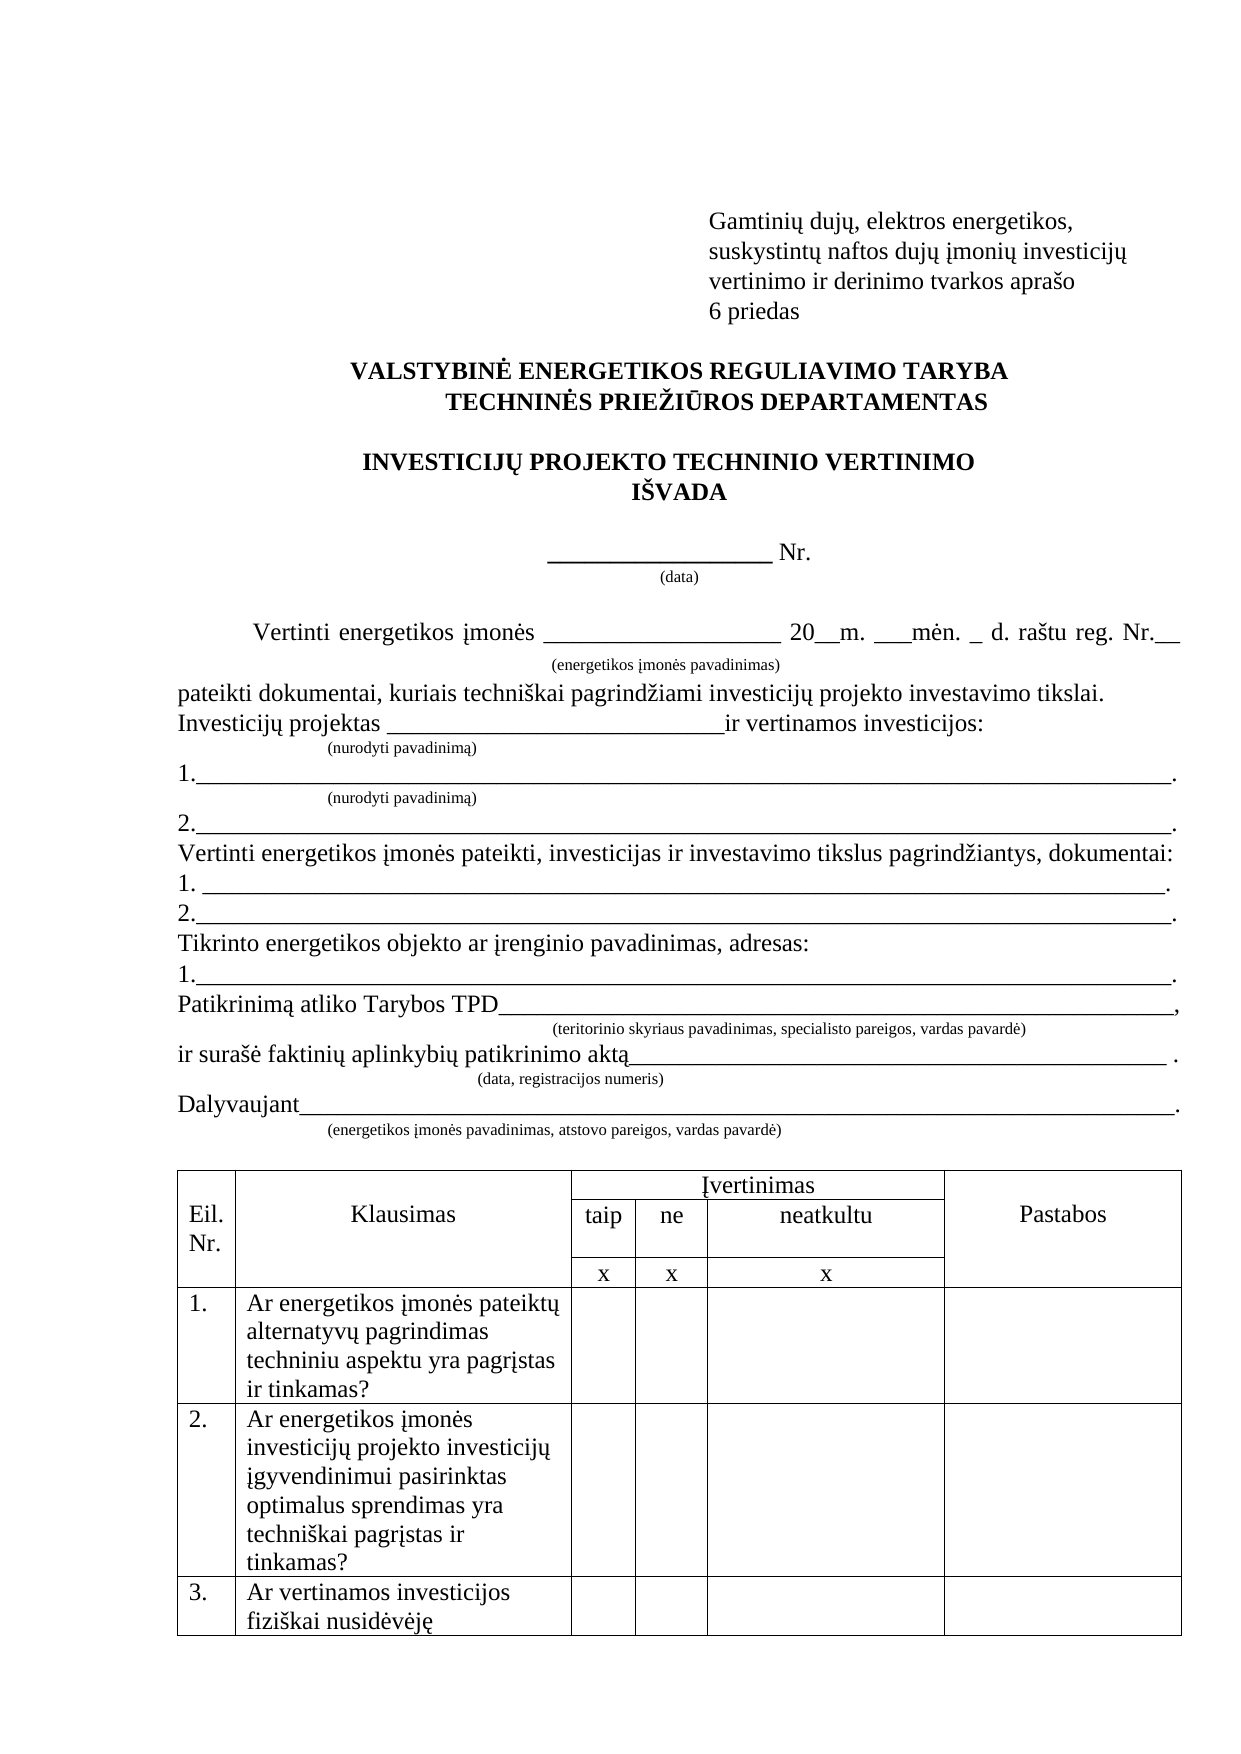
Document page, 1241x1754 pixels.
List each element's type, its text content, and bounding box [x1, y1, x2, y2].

table_cell 3. [178, 1577, 235, 1635]
table_cell [636, 1577, 707, 1635]
text Patikrinimą atliko Tarybos TPD______________________________________________________, [177, 989, 1181, 1017]
table_cell ne [636, 1200, 707, 1257]
table_cell x [636, 1258, 707, 1287]
text VALSTYBINĖ ENERGETIKOS REGULIAVIMO TARYBA [177, 356, 1181, 385]
table_header Eil. Nr. [178, 1171, 235, 1257]
table_cell [572, 1577, 635, 1635]
table_cell [572, 1288, 635, 1403]
table_cell x [572, 1258, 635, 1287]
text (nurodyti pavadinimą) [177, 738, 1181, 757]
text INVESTICIJŲ PROJEKTO TECHNINIO VERTINIMO [162, 447, 1181, 476]
table_cell Ar vertinamos investicijos fiziškai nusidėvėję [236, 1577, 571, 1635]
table_cell 1. [178, 1288, 235, 1403]
table_cell [708, 1577, 944, 1635]
text (data) [177, 567, 1181, 586]
table_cell [945, 1288, 1181, 1403]
table_cell Ar energetikos įmonės investicijų projekto investicijų įgyvendinimui pasirinktas optimalus sprendimas yra techniškai pagrįstas ir tinkamas? [236, 1404, 571, 1576]
table_cell x [708, 1258, 944, 1287]
text 1.______________________________________________________________________________. [177, 959, 1181, 987]
text 2.______________________________________________________________________________. [177, 898, 1181, 927]
text (data, registracijos numeris) [177, 1069, 1181, 1088]
table_cell [236, 1257, 571, 1287]
text 1.______________________________________________________________________________. [177, 758, 1181, 787]
text (nurodyti pavadinimą) [177, 788, 1181, 807]
table_cell [945, 1577, 1181, 1635]
text Tikrinto energetikos objekto ar įrenginio pavadinimas, adresas: [177, 928, 1181, 957]
text IŠVADA [177, 477, 1181, 506]
table_cell [178, 1257, 235, 1287]
text 2.______________________________________________________________________________. [177, 808, 1181, 837]
text (teritorinio skyriaus pavadinimas, specialisto pareigos, vardas pavardė) [177, 1019, 1181, 1038]
text pateikti dokumentai, kuriais techniškai pagrindžiami investicijų projekto investavimo tikslai. [177, 678, 1181, 706]
table_cell [708, 1404, 944, 1576]
table_cell [708, 1288, 944, 1403]
text (energetikos įmonės pavadinimas, atstovo pareigos, vardas pavardė) [177, 1119, 1181, 1138]
text ir surašė faktinių aplinkybių patikrinimo aktą___________________________________________ . [177, 1039, 1181, 1068]
text Vertinti energetikos įmonės ___________________ 20__m. ___mėn. _ d. raštu reg. Nr.__ (energetikos įmonės pavadinimas) [177, 617, 1181, 676]
text TECHNINĖS PRIEŽIŪROS DEPARTAMENTAS [177, 387, 1181, 415]
text Vertinti energetikos įmonės pateikti, investicijas ir investavimo tikslus pagrindžiantys, dokumentai: [177, 838, 1181, 867]
table_cell [572, 1404, 635, 1576]
text Investicijų projektas ___________________________ir vertinamos investicijos: [177, 708, 1181, 736]
table_cell 2. [178, 1404, 235, 1576]
table_cell [945, 1404, 1181, 1576]
table_header Klausimas [236, 1171, 571, 1257]
text __________________ Nr. [177, 537, 1181, 566]
table_cell taip [572, 1200, 635, 1257]
table_cell Ar energetikos įmonės pateiktų alternatyvų pagrindimas techniniu aspektu yra pagrįstas ir tinkamas? [236, 1288, 571, 1403]
table_cell [636, 1404, 707, 1576]
table_cell neatkultu [708, 1200, 944, 1257]
table_header Pastabos [945, 1171, 1181, 1287]
table_header Įvertinimas [572, 1171, 944, 1199]
text Dalyvaujant______________________________________________________________________. [177, 1089, 1181, 1118]
text 1. _____________________________________________________________________________. [177, 868, 1181, 897]
table_cell [636, 1288, 707, 1403]
text Gamtinių dujų, elektros energetikos, suskystintų naftos dujų įmonių investicijų vertinimo ir derinimo tvarkos aprašo 6 priedas [709, 206, 1181, 325]
